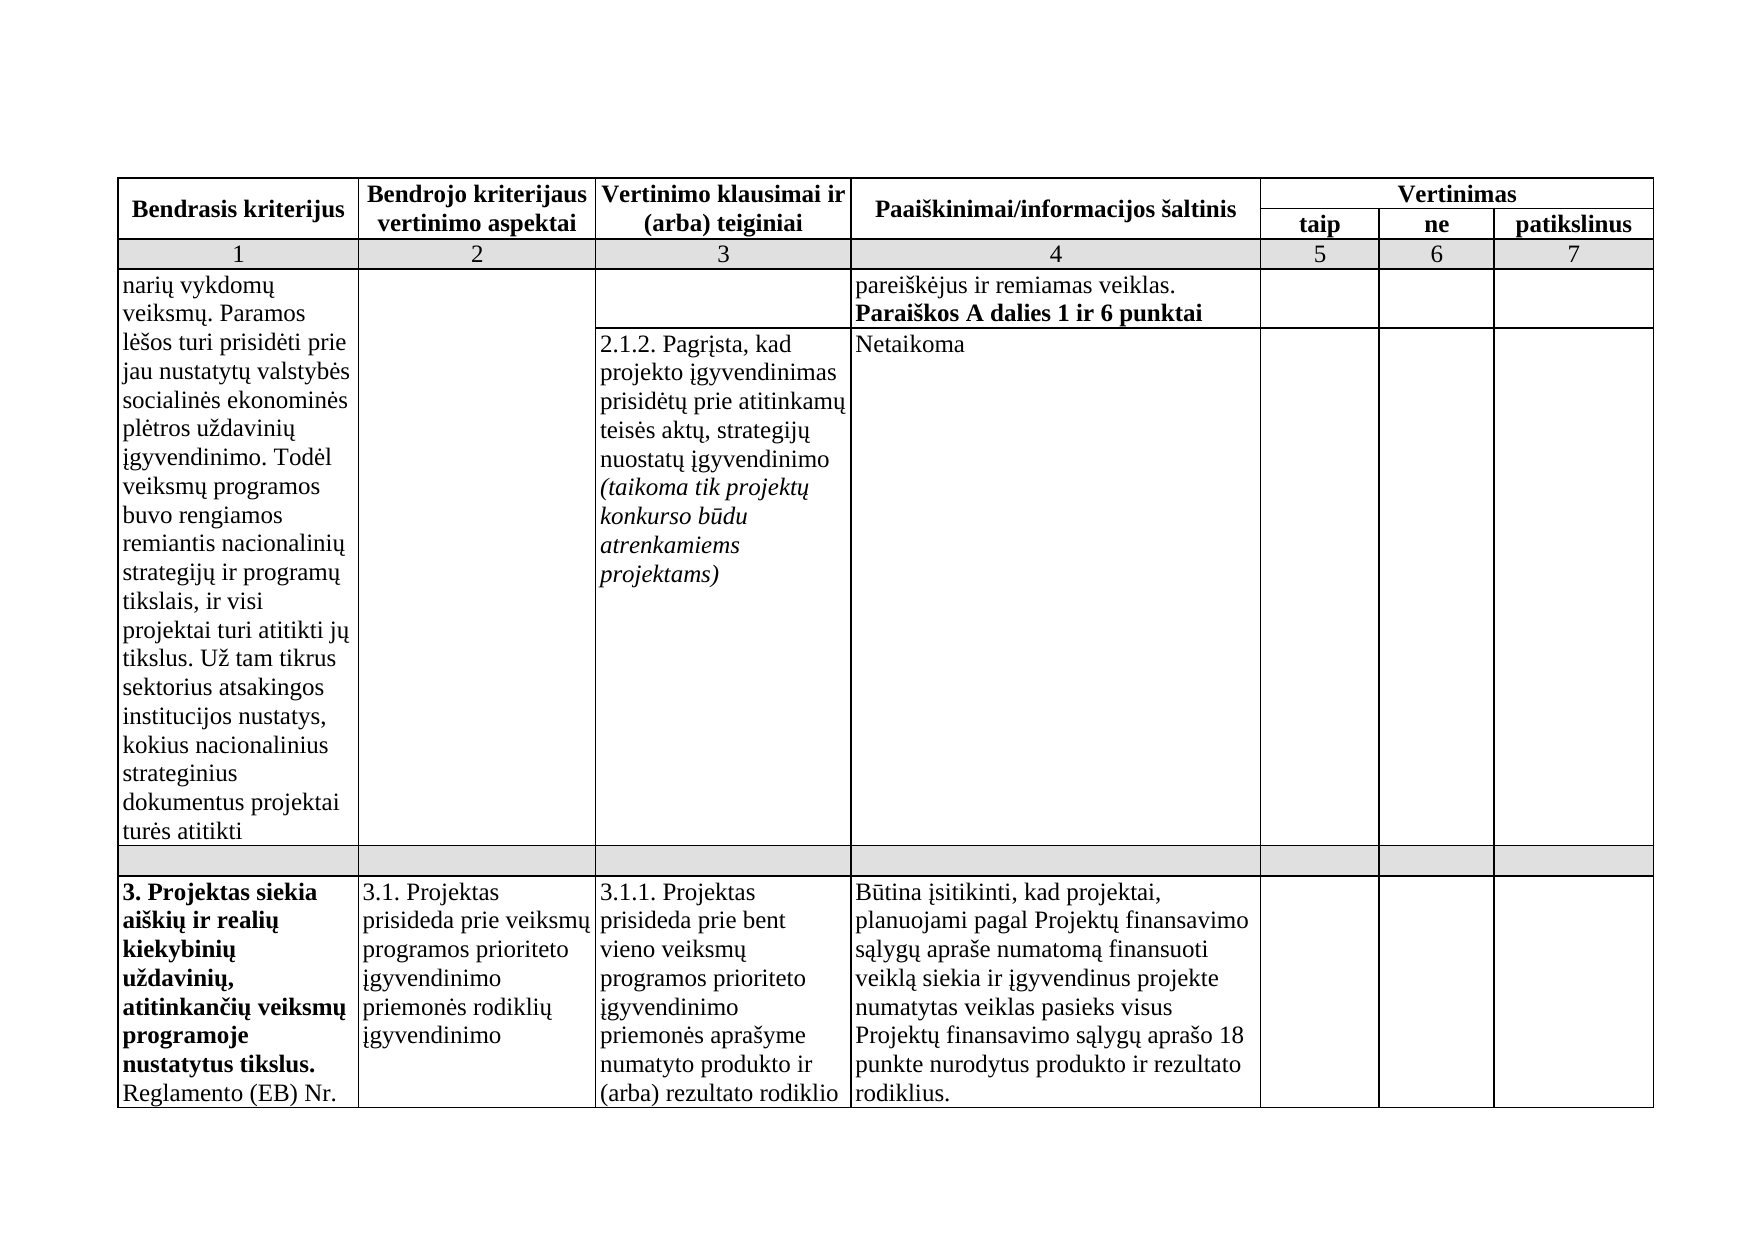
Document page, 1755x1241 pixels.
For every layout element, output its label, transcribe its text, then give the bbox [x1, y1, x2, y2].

table_header Bendrojo kriterijaus vertinimo aspektai [359, 179, 595, 238]
table_header Vertinimas [1261, 179, 1653, 207]
table_cell 6 [1380, 240, 1493, 268]
table_cell [359, 846, 595, 875]
table_cell [1261, 329, 1378, 845]
table_cell Netaikoma [852, 329, 1260, 845]
table_cell 3.1. Projektas prisideda prie veiksmų programos prioriteto įgyvendinimo priemonės rodiklių įgyvendinimo [359, 877, 595, 1107]
table_cell 2.1.2. Pagrįsta, kad projekto įgyvendinimas prisidėtų prie atitinkamų teisės aktų, strategijų nuostatų įgyvendinimo (taikoma tik projektų konkurso būdu atrenkamiems projektams) [596, 329, 850, 845]
table_cell [1495, 329, 1653, 845]
table_header Paaiškinimai/informacijos šaltinis [852, 179, 1260, 238]
table_cell [1495, 270, 1653, 327]
table_cell 1 [119, 240, 358, 268]
table_cell patikslinus [1495, 209, 1653, 238]
table_cell [1380, 329, 1493, 845]
table_cell 3 [596, 240, 850, 268]
table_header Bendrasis kriterijus [119, 179, 358, 238]
table_cell 3. Projektas siekia aiškių ir realių kiekybinių uždavinių, atitinkančių veiksmų programoje nustatytus tikslus. Reglamento (EB) Nr. [119, 877, 358, 1107]
table_cell taip [1261, 209, 1378, 238]
table_header Vertinimo klausimai ir (arba) teiginiai [596, 179, 850, 238]
table_cell narių vykdomų veiksmų. Paramos lėšos turi prisidėti prie jau nustatytų valstybės socialinės ekonominės plėtros uždavinių įgyvendinimo. Todėl veiksmų programos buvo rengiamos remiantis nacionalinių strategijų ir programų tikslais, ir visi projektai turi atitikti jų tikslus. Už tam tikrus sektorius atsakingos institucijos nustatys, kokius nacionalinius strateginius dokumentus projektai turės atitikti [119, 270, 358, 845]
table_cell 2 [359, 240, 595, 268]
table_cell [1261, 846, 1378, 875]
table_cell [1380, 846, 1493, 875]
table_cell [596, 270, 850, 327]
table_cell [1495, 877, 1653, 1107]
table_cell [1261, 270, 1378, 327]
table_cell 7 [1495, 240, 1653, 268]
table_cell [852, 846, 1260, 875]
table_cell [1380, 877, 1493, 1107]
table_cell [359, 270, 595, 845]
table_cell ne [1380, 209, 1493, 238]
table_cell Būtina įsitikinti, kad projektai, planuojami pagal Projektų finansavimo sąlygų apraše numatomą finansuoti veiklą siekia ir įgyvendinus projekte numatytas veiklas pasieks visus Projektų finansavimo sąlygų aprašo 18 punkte nurodytus produkto ir rezultato rodiklius. [852, 877, 1260, 1107]
table_cell [1495, 846, 1653, 875]
table_cell pareiškėjus ir remiamas veiklas. Paraiškos A dalies 1 ir 6 punktai [852, 270, 1260, 327]
table_cell 5 [1261, 240, 1378, 268]
table_cell 4 [852, 240, 1260, 268]
table_cell [596, 846, 850, 875]
table_cell [119, 846, 358, 875]
table_cell [1380, 270, 1493, 327]
table_cell [1261, 877, 1378, 1107]
table_cell 3.1.1. Projektas prisideda prie bent vieno veiksmų programos prioriteto įgyvendinimo priemonės aprašyme numatyto produkto ir (arba) rezultato rodiklio [596, 877, 850, 1107]
